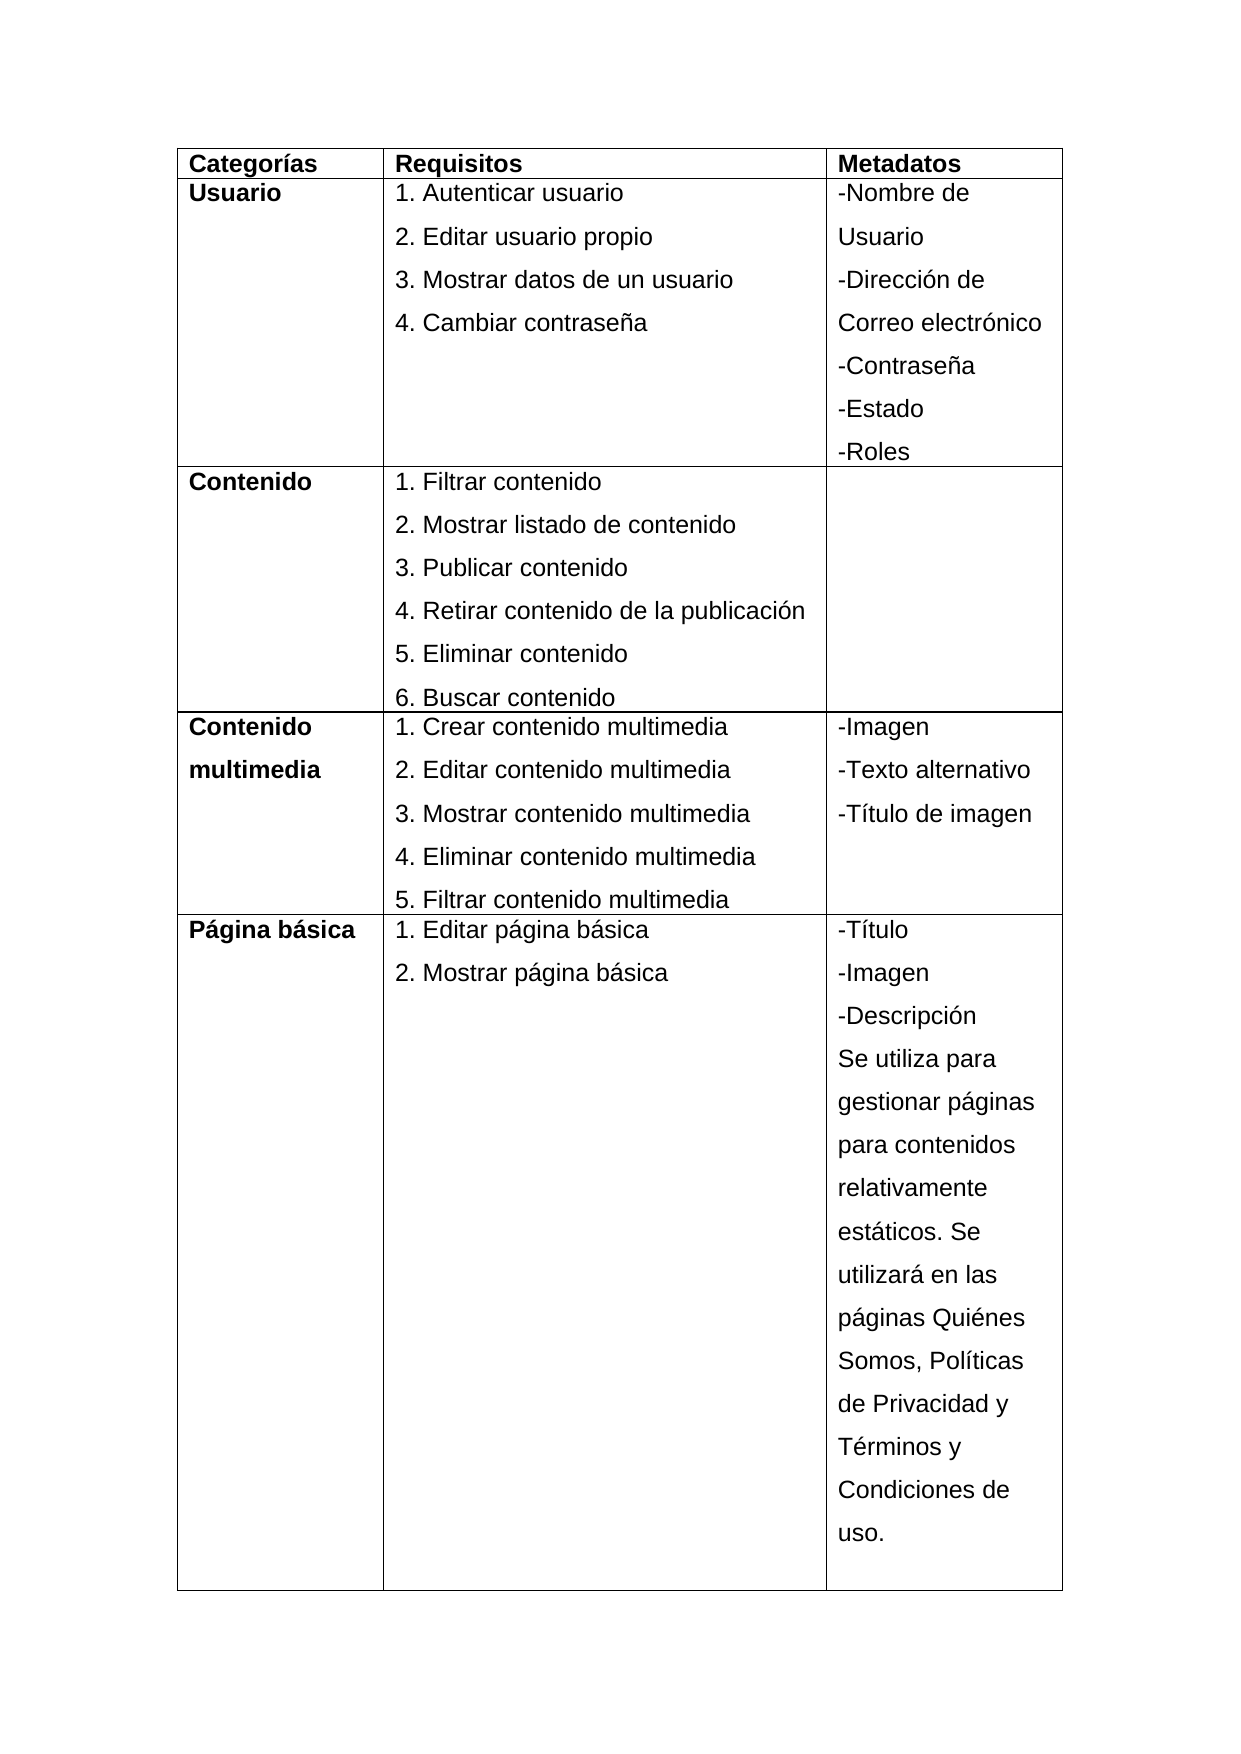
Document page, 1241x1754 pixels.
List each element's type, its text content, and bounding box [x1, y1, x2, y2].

table_cell -Título -Imagen -Descripción Se utiliza para gestionar páginas para contenidos relativamente estáticos. Se utilizará en las páginas Quiénes Somos, Políticas de Privacidad y Términos y Condiciones de uso. [827, 915, 1062, 1590]
table_cell 1. Editar página básica 2. Mostrar página básica [384, 915, 826, 1590]
table_cell Contenido [178, 467, 383, 711]
table_cell 1. Filtrar contenido 2. Mostrar listado de contenido 3. Publicar contenido 4. Retirar contenido de la publicación 5. Eliminar contenido 6. Buscar contenido [384, 467, 826, 711]
table_cell 1. Crear contenido multimedia 2. Editar contenido multimedia 3. Mostrar contenido multimedia 4. Eliminar contenido multimedia 5. Filtrar contenido multimedia [384, 713, 826, 914]
table_cell -Imagen -Texto alternativo -Título de imagen [827, 713, 1062, 914]
table_cell Contenido multimedia [178, 713, 383, 914]
table_header Metadatos [827, 149, 1062, 177]
table_cell -Nombre de Usuario -Dirección de Correo electrónico -Contraseña -Estado -Roles [827, 179, 1062, 466]
table_header Requisitos [384, 149, 826, 177]
table_cell Página básica [178, 915, 383, 1590]
table_cell 1. Autenticar usuario 2. Editar usuario propio 3. Mostrar datos de un usuario 4. Cambiar contraseña [384, 179, 826, 466]
table_cell Usuario [178, 179, 383, 466]
table_cell [827, 467, 1062, 711]
table_header Categorías [178, 149, 383, 177]
